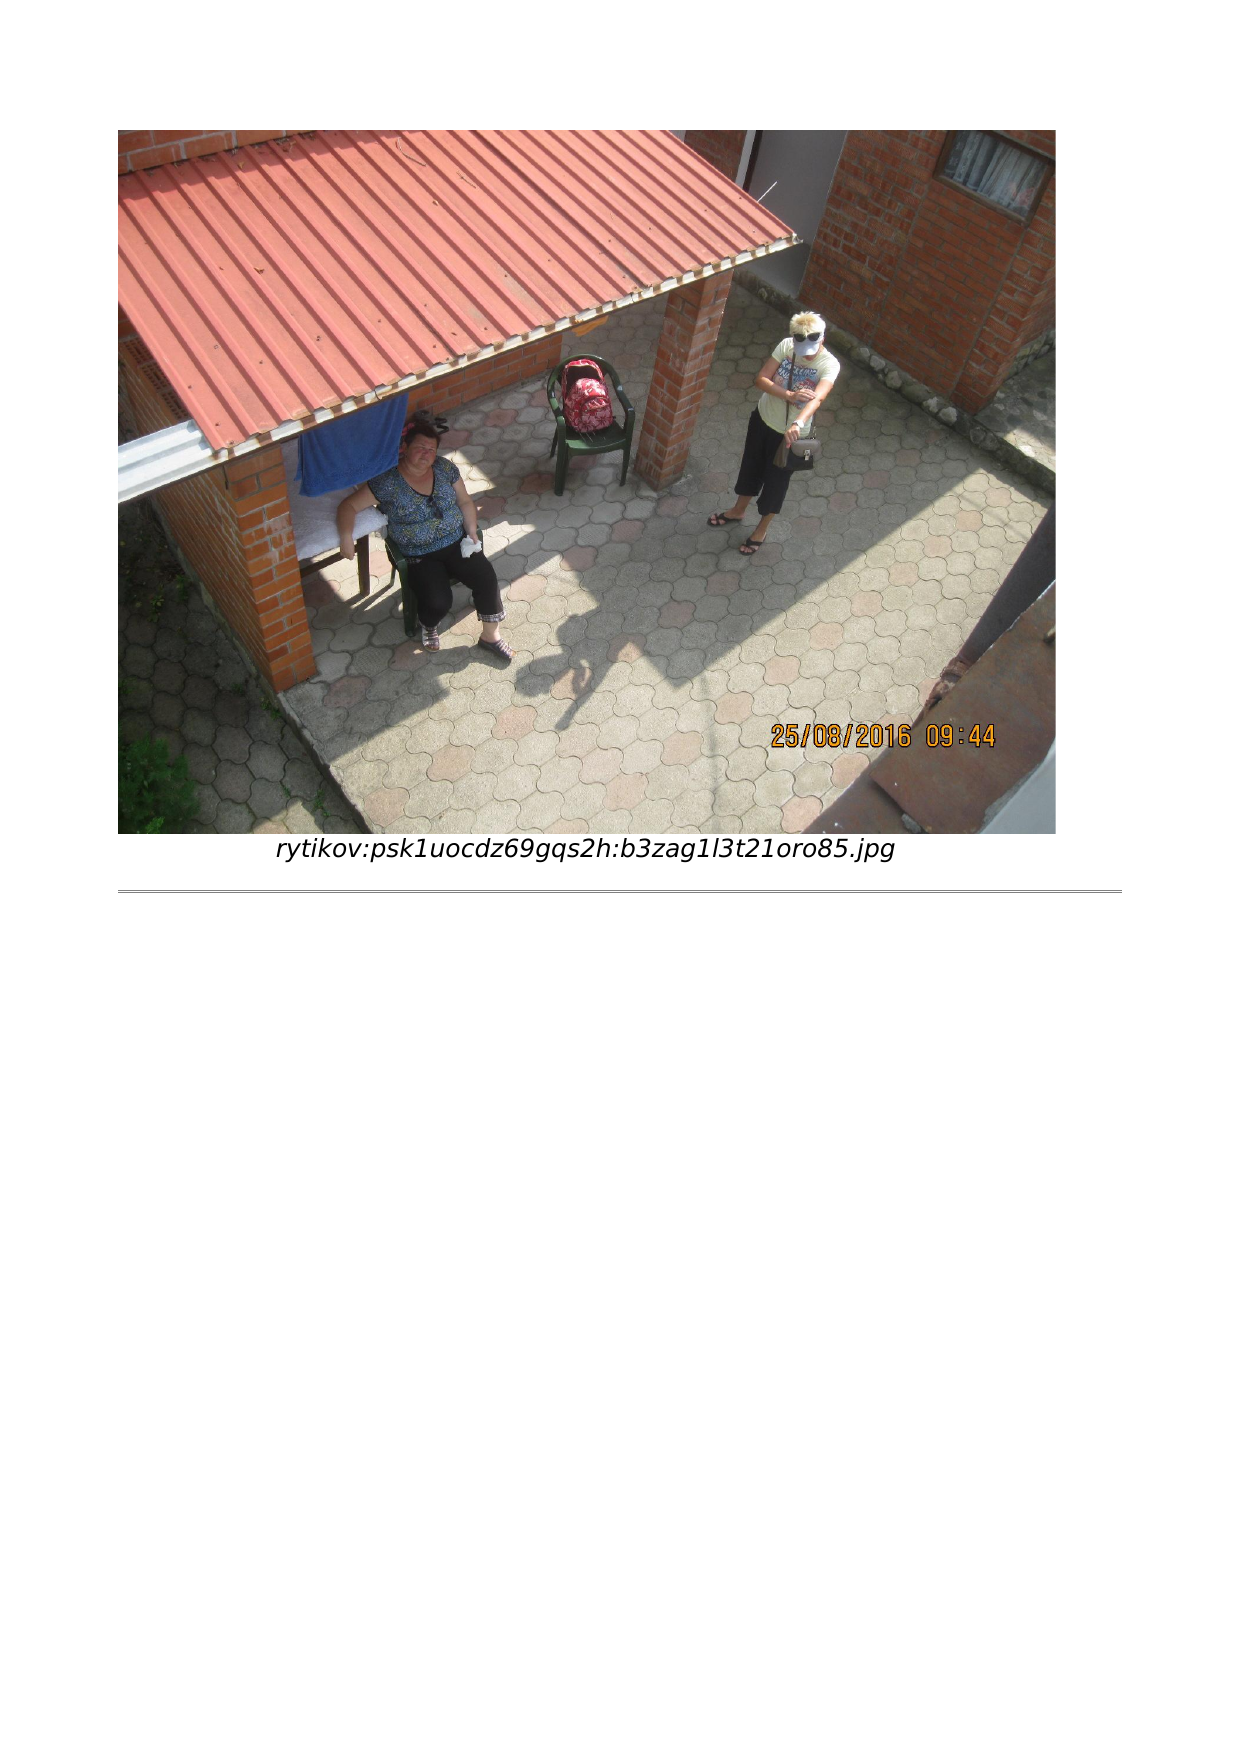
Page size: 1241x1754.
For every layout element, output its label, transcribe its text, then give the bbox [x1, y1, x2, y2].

picture [118, 130, 1056, 834]
text rytikov:psk1uocdz69gqs2h:b3zag1l3t21oro85.jpg [118, 834, 1056, 863]
